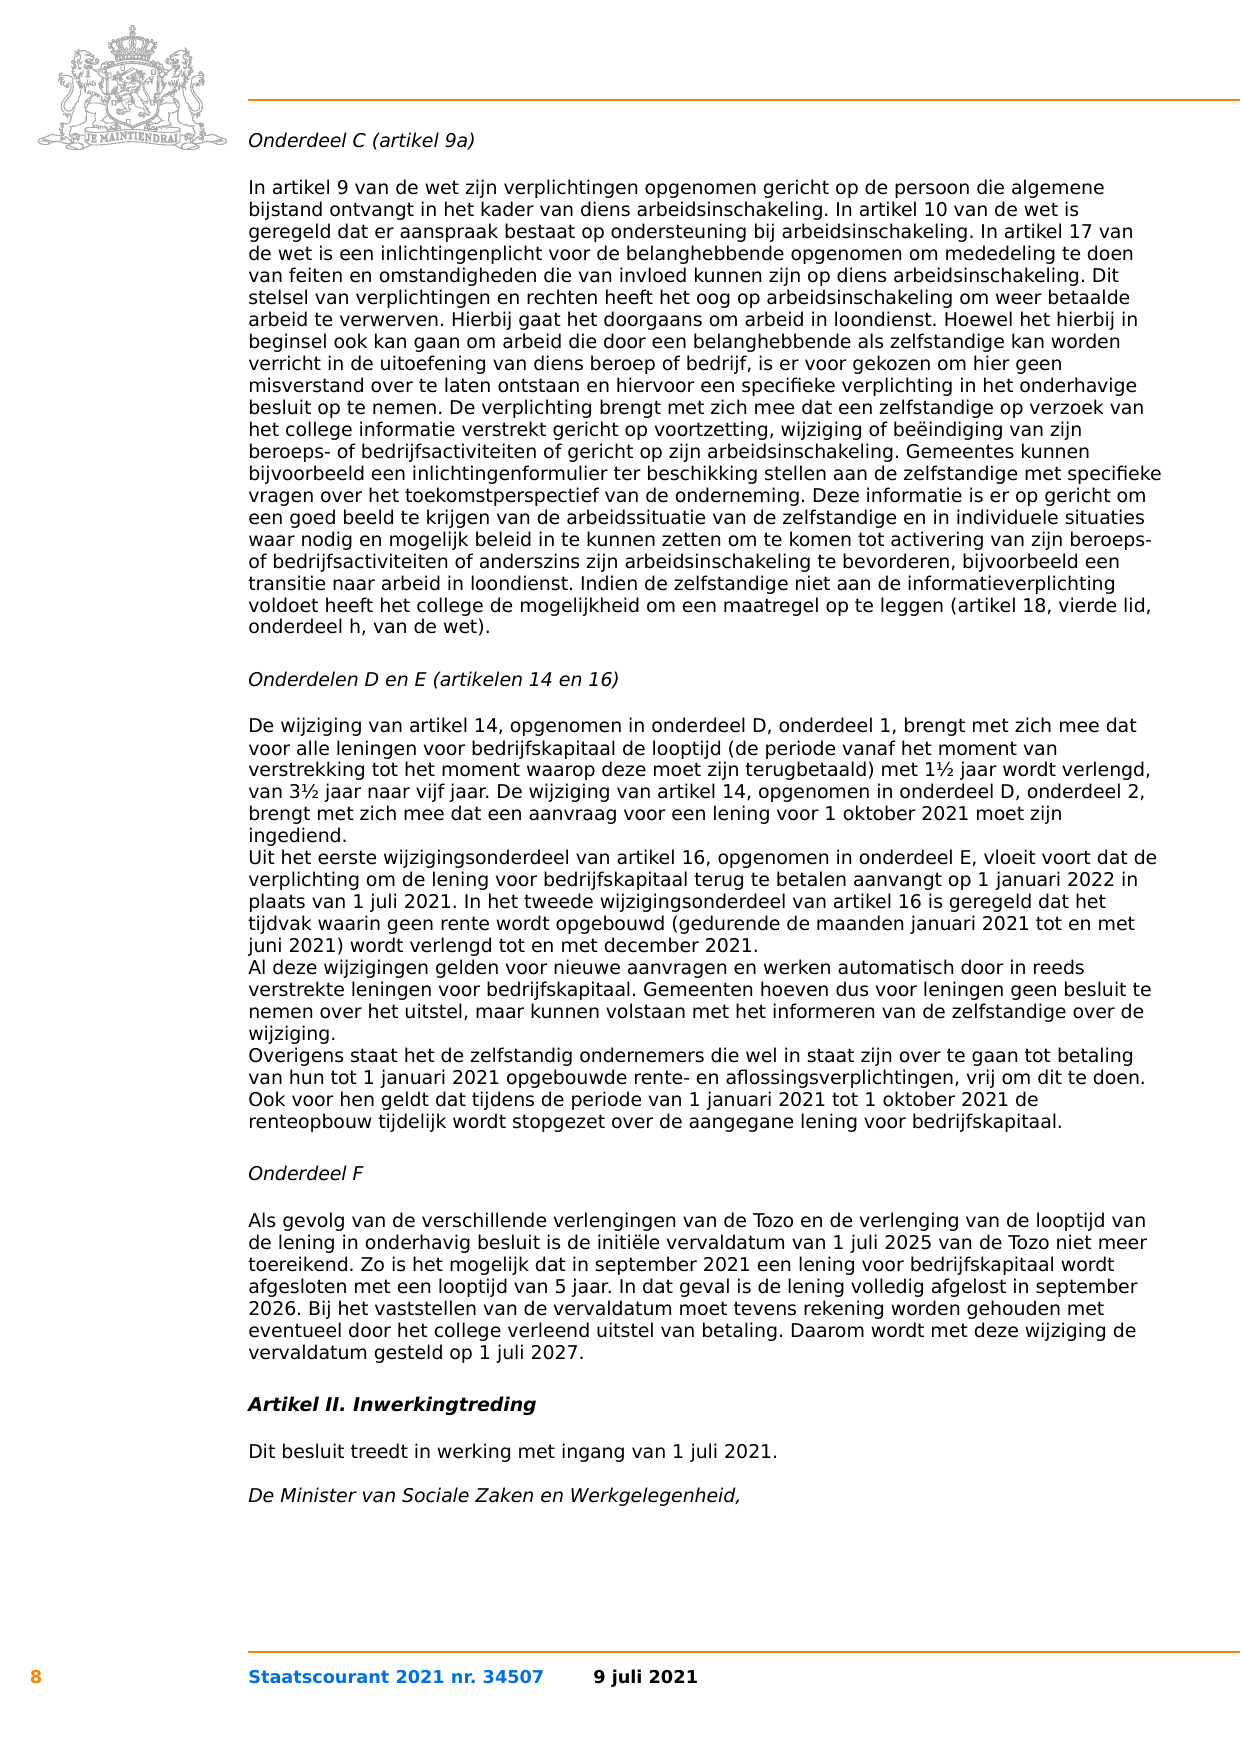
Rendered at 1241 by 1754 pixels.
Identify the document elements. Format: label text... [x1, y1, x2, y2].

text Overigens staat het de zelfstandig ondernemers die wel in staat zijn over te gaan tot betaling van hun tot 1 januari 2021 opgebouwde rente- en aflossingsverplichtingen, vrij om dit te doen. Ook voor hen geldt dat tijdens de periode van 1 januari 2021 tot 1 oktober 2021 de renteopbouw tijdelijk wordt stopgezet over de aangegane lening voor bedrijfskapitaal. [248, 1045, 1163, 1133]
text In artikel 9 van de wet zijn verplichtingen opgenomen gericht op de persoon die algemene bijstand ontvangt in het kader van diens arbeidsinschakeling. In artikel 10 van de wet is geregeld dat er aanspraak bestaat op ondersteuning bij arbeidsinschakeling. In artikel 17 van de wet is een inlichtingenplicht voor de belanghebbende opgenomen om mededeling te doen van feiten en omstandigheden die van invloed kunnen zijn op diens arbeidsinschakeling. Dit stelsel van verplichtingen en rechten heeft het oog op arbeidsinschakeling om weer betaalde arbeid te verwerven. Hierbij gaat het doorgaans om arbeid in loondienst. Hoewel het hierbij in beginsel ook kan gaan om arbeid die door een belanghebbende als zelfstandige kan worden verricht in de uitoefening van diens beroep of bedrijf, is er voor gekozen om hier geen misverstand over te laten ontstaan en hiervoor een specifieke verplichting in het onderhavige besluit op te nemen. De verplichting brengt met zich mee dat een zelfstandige op verzoek van het college informatie verstrekt gericht op voortzetting, wijziging of beëindiging van zijn beroeps- of bedrijfsactiviteiten of gericht op zijn arbeidsinschakeling. Gemeentes kunnen bijvoorbeeld een inlichtingenformulier ter beschikking stellen aan de zelfstandige met specifieke vragen over het toekomstperspectief van de onderneming. Deze informatie is er op gericht om een goed beeld te krijgen van de arbeidssituatie van de zelfstandige en in individuele situaties waar nodig en mogelijk beleid in te kunnen zetten om te komen tot activering van zijn beroeps- of bedrijfsactiviteiten of anderszins zijn arbeidsinschakeling te bevorderen, bijvoorbeeld een transitie naar arbeid in loondienst. Indien de zelfstandige niet aan de informatieverplichting voldoet heeft het college de mogelijkheid om een maatregel op te leggen (artikel 18, vierde lid, onderdeel h, van de wet). [248, 177, 1163, 638]
text De Minister van Sociale Zaken en Werkgelegenheid, [248, 1485, 1163, 1507]
picture [38, 25, 227, 150]
text Al deze wijzigingen gelden voor nieuwe aanvragen en werken automatisch door in reeds verstrekte leningen voor bedrijfskapitaal. Gemeenten hoeven dus voor leningen geen besluit te nemen over het uitstel, maar kunnen volstaan met het informeren van de zelfstandige over de wijziging. [248, 957, 1163, 1045]
subtitle Onderdeel C (artikel 9a) [248, 130, 1163, 152]
subtitle Onderdeel F [248, 1163, 1163, 1185]
subtitle Onderdelen D en E (artikelen 14 en 16) [248, 668, 1163, 690]
text Als gevolg van de verschillende verlengingen van de Tozo en de verlenging van de looptijd van de lening in onderhavig besluit is de initiële vervaldatum van 1 juli 2025 van de Tozo niet meer toereikend. Zo is het mogelijk dat in september 2021 een lening voor bedrijfskapitaal wordt afgesloten met een looptijd van 5 jaar. In dat geval is de lening volledig afgelost in september 2026. Bij het vaststellen van de vervaldatum moet tevens rekening worden gehouden met eventueel door het college verleend uitstel van betaling. Daarom wordt met deze wijziging de vervaldatum gesteld op 1 juli 2027. [248, 1210, 1163, 1364]
text Uit het eerste wijzigingsonderdeel van artikel 16, opgenomen in onderdeel E, vloeit voort dat de verplichting om de lening voor bedrijfskapitaal terug te betalen aanvangt op 1 januari 2022 in plaats van 1 juli 2021. In het tweede wijzigingsonderdeel van artikel 16 is geregeld dat het tijdvak waarin geen rente wordt opgebouwd (gedurende de maanden januari 2021 tot en met juni 2021) wordt verlengd tot en met december 2021. [248, 847, 1163, 957]
text De wijziging van artikel 14, opgenomen in onderdeel D, onderdeel 1, brengt met zich mee dat voor alle leningen voor bedrijfskapitaal de looptijd (de periode vanaf het moment van verstrekking tot het moment waarop deze moet zijn terugbetaald) met 1½ jaar wordt verlengd, van 3½ jaar naar vijf jaar. De wijziging van artikel 14, opgenomen in onderdeel D, onderdeel 2, brengt met zich mee dat een aanvraag voor een lening voor 1 oktober 2021 moet zijn ingediend. [248, 715, 1163, 847]
text Dit besluit treedt in werking met ingang van 1 juli 2021. [248, 1441, 1163, 1463]
subtitle Artikel II. Inwerkingtreding [248, 1394, 1163, 1416]
